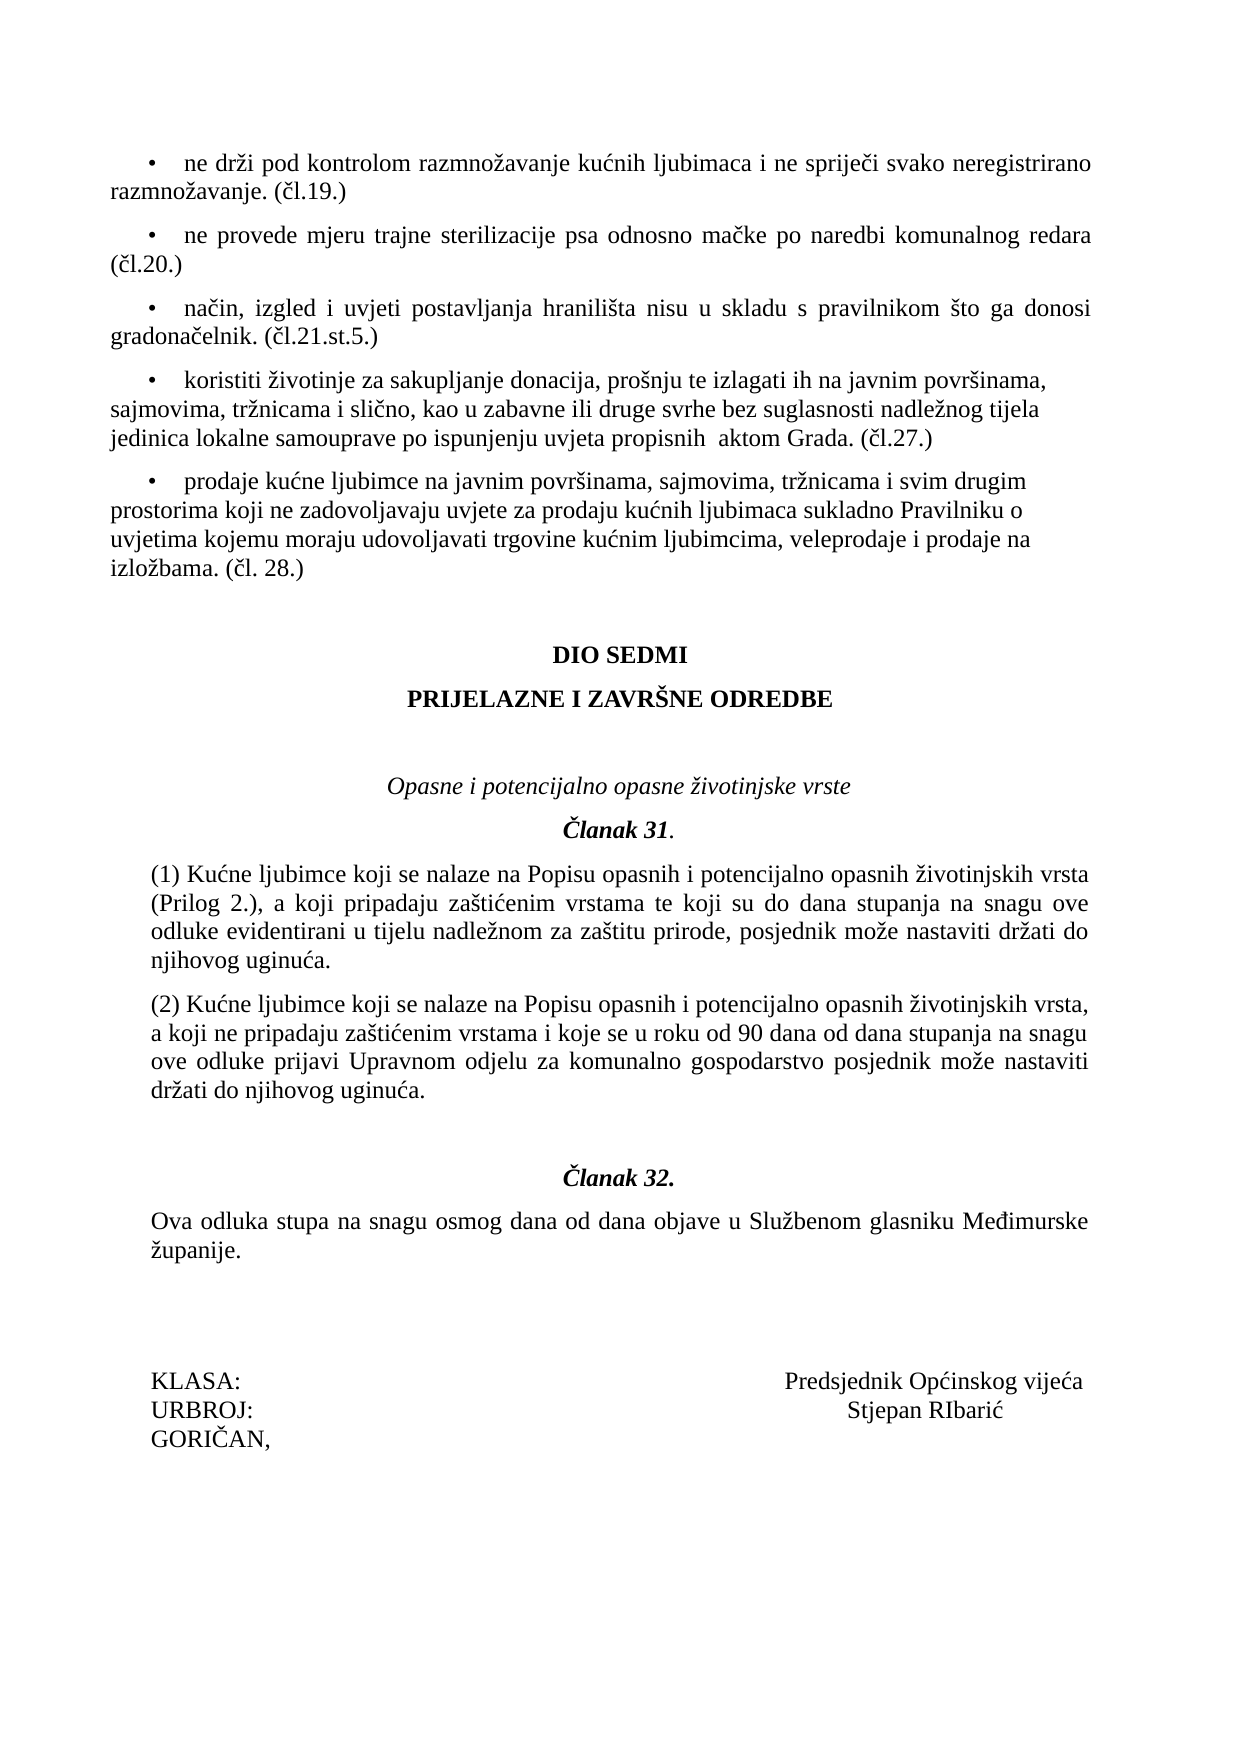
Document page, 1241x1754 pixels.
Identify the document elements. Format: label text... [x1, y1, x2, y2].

text KLASA: Predsjednik Općinskog vijeća URBROJ: Stjepan RIbarić GORIČAN, [151, 1366, 1089, 1453]
text Članak 32. [151, 1163, 1089, 1191]
list prodaje kućne ljubimce na javnim površinama, sajmovima, tržnicama i svim drugim prostorima koji ne zadovoljavaju uvjete za prodaju kućnih ljubimaca sukladno Pravilniku o uvjetima kojemu moraju udovoljavati trgovine kućnim ljubimcima, veleprodaje i prodaje na izložbama. (čl. 28.) [110, 466, 1093, 581]
text (2) Kućne ljubimce koji se nalaze na Popisu opasnih i potencijalno opasnih životinjskih vrsta, a koji ne pripadaju zaštićenim vrstama i koje se u roku od 90 dana od dana stupanja na snagu ove odluke prijavi Upravnom odjelu za komunalno gospodarstvo posjednik može nastaviti držati do njihovog uginuća. [151, 989, 1089, 1104]
text DIO SEDMI [151, 640, 1089, 669]
list ne drži pod kontrolom razmnožavanje kućnih ljubimaca i ne spriječi svako neregistrirano razmnožavanje. (čl.19.) [110, 148, 1093, 205]
text Ova odluka stupa na snagu osmog dana od dana objave u Službenom glasniku Međimurske županije. [151, 1206, 1089, 1264]
list koristiti životinje za sakupljanje donacija, prošnju te izlagati ih na javnim površinama, sajmovima, tržnicama i slično, kao u zabavne ili druge svrhe bez suglasnosti nadležnog tijela jedinica lokalne samouprave po ispunjenju uvjeta propisnih aktom Grada. (čl.27.) [110, 365, 1093, 451]
list ne provede mjeru trajne sterilizacije psa odnosno mačke po naredbi komunalnog redara (čl.20.) [110, 220, 1093, 278]
list način, izgled i uvjeti postavljanja hranilišta nisu u skladu s pravilnikom što ga donosi gradonačelnik. (čl.21.st.5.) [110, 293, 1093, 350]
text (1) Kućne ljubimce koji se nalaze na Popisu opasnih i potencijalno opasnih životinjskih vrsta (Prilog 2.), a koji pripadaju zaštićenim vrstama te koji su do dana stupanja na snagu ove odluke evidentirani u tijelu nadležnom za zaštitu prirode, posjednik može nastaviti držati do njihovog uginuća. [151, 859, 1089, 974]
text Opasne i potencijalno opasne životinjske vrste [151, 771, 1089, 800]
text PRIJELAZNE I ZAVRŠNE ODREDBE [151, 684, 1089, 713]
text Članak 31. [151, 815, 1089, 844]
